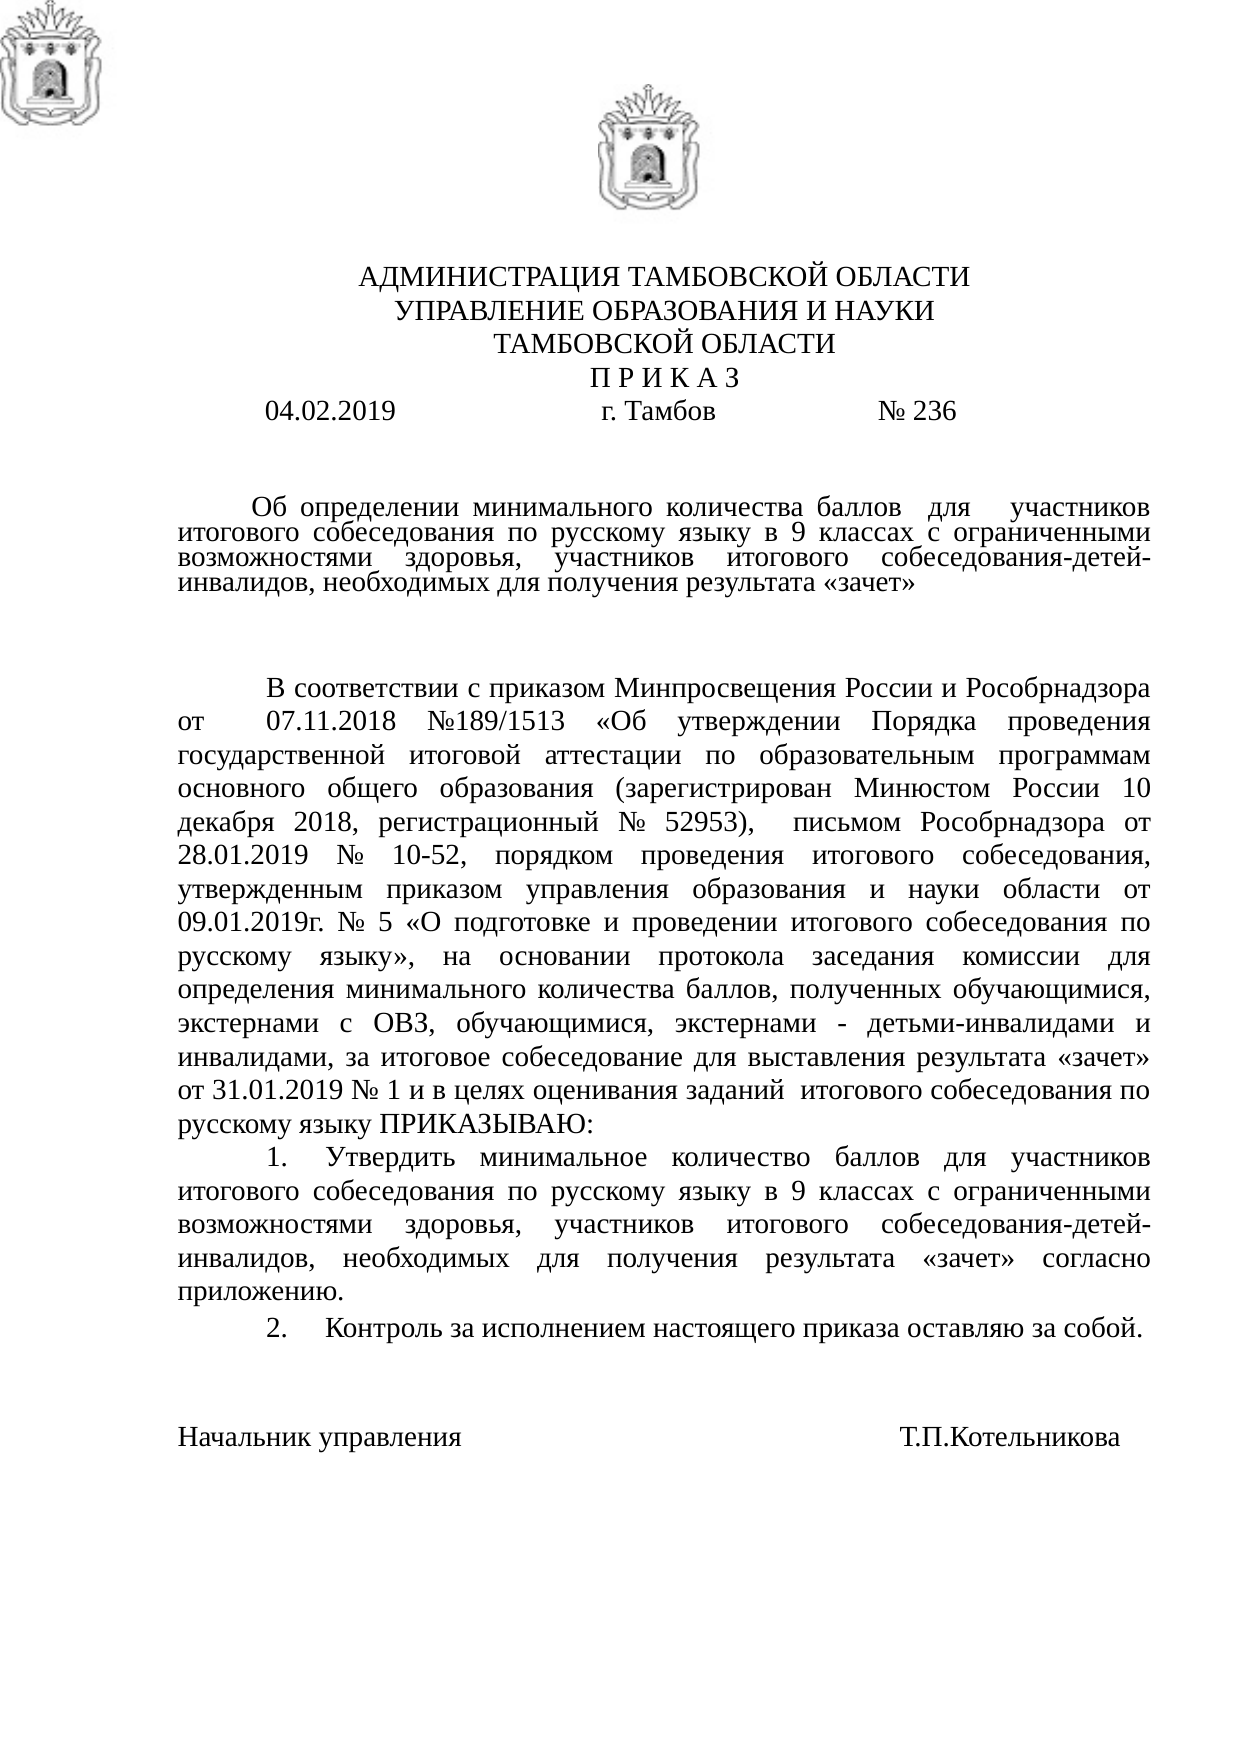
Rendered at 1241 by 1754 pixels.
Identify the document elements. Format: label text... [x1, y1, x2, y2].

subtitle АДМИНИСТРАЦИЯ ТАМБОВСКОЙ ОБЛАСТИ УПРАВЛЕНИЕ ОБРАЗОВАНИЯ И НАУКИ ТАМБОВСКОЙ ОБЛАСТИ [177, 259, 1152, 360]
table_cell [494, 427, 823, 494]
table_header № 236 [823, 393, 1151, 427]
text В соответствии с приказом Минпросвещения России и Рособрнадзора от 07.11.2018 №189/1513 «Об утверждении Порядка проведения государственной итоговой аттестации по образовательным программам основного общего образования (зарегистрирован Минюстом России 10 декабря 2018, регистрационный № 52953), письмом Рособрнадзора от 28.01.2019 № 10-52, порядком проведения итогового собеседования, утвержденным приказом управления образования и науки области от 09.01.2019г. № 5 «О подготовке и проведении итогового собеседования по русскому языку», на основании протокола заседания комиссии для определения минимального количества баллов, полученных обучающимися, экстернами с ОВЗ, обучающимися, экстернами - детьми-инвалидами и инвалидами, за итоговое собеседование для выставления результата «зачет» от 31.01.2019 № 1 и в целях оценивания заданий итогового собеседования по русскому языку ПРИКАЗЫВАЮ: [177, 670, 1152, 1139]
picture [0, 0, 133, 163]
list Контроль за исполнением настоящего приказа оставляю за собой. [177, 1310, 1152, 1343]
table_header г. Тамбов [494, 393, 823, 427]
text П Р И К А З [177, 360, 1152, 393]
table_cell [823, 427, 1151, 494]
table_cell [166, 427, 494, 494]
text Начальник управления Т.П.Котельникова [177, 1419, 1152, 1453]
list Утвердить минимальное количество баллов для участников итогового собеседования по русскому языку в 9 классах с ограниченными возможностями здоровья, участников итогового собеседования-детей-инвалидов, необходимых для получения результата «зачет» согласно приложению. [177, 1139, 1152, 1307]
picture [598, 84, 731, 247]
text Об определении минимального количества баллов для участников итогового собеседования по русскому языку в 9 классах с ограниченными возможностями здоровья, участников итогового собеседования-детей-инвалидов, необходимых для получения результата «зачет» [177, 497, 1152, 597]
table_header 04.02.2019 [166, 393, 494, 427]
